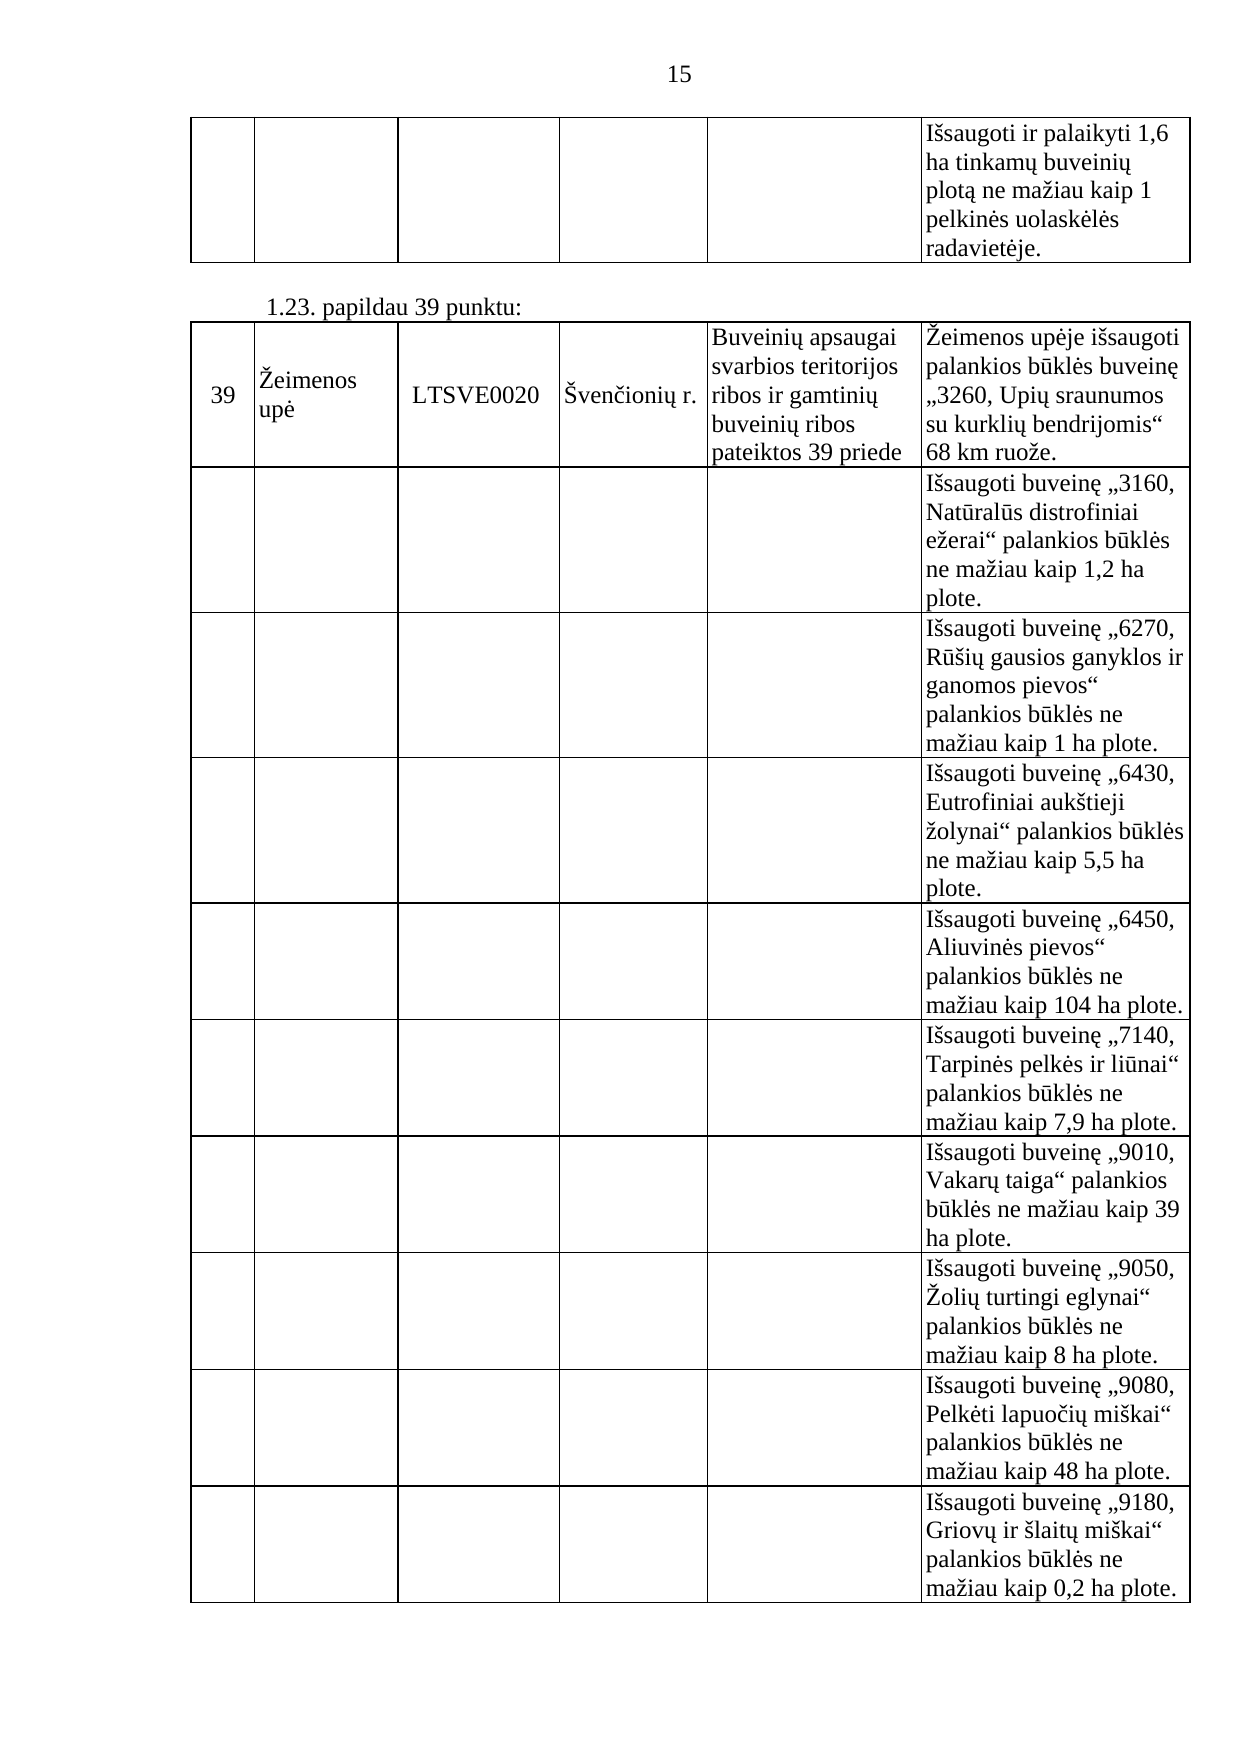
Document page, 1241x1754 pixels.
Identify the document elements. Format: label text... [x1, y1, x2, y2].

table_cell [192, 1020, 254, 1135]
table_cell [708, 468, 921, 612]
table_cell [399, 758, 559, 902]
table_cell [708, 613, 921, 757]
table_header Švenčionių r. [560, 323, 707, 466]
table_cell Išsaugoti buveinę „7140, Tarpinės pelkės ir liūnai“ palankios būklės ne mažiau kaip 7,9 ha plote. [922, 1020, 1189, 1135]
table_cell [560, 1253, 707, 1368]
table_cell Išsaugoti buveinę „9050, Žolių turtingi eglynai“ palankios būklės ne mažiau kaip 8 ha plote. [922, 1253, 1189, 1368]
table_cell [399, 1253, 559, 1368]
table_cell [192, 468, 254, 612]
table_cell [708, 904, 921, 1019]
table_cell [560, 904, 707, 1019]
table_cell [560, 468, 707, 612]
table_cell [255, 904, 397, 1019]
table_cell [255, 1487, 397, 1602]
table_cell [192, 613, 254, 757]
table_cell [708, 1253, 921, 1368]
table_cell [192, 904, 254, 1019]
table_cell Išsaugoti buveinę „6430, Eutrofiniai aukštieji žolynai“ palankios būklės ne mažiau kaip 5,5 ha plote. [922, 758, 1189, 902]
table_cell Išsaugoti buveinę „9180, Griovų ir šlaitų miškai“ palankios būklės ne mažiau kaip 0,2 ha plote. [922, 1487, 1189, 1602]
table_cell Išsaugoti ir palaikyti 1,6 ha tinkamų buveinių plotą ne mažiau kaip 1 pelkinės uolaskėlės radavietėje. [922, 118, 1189, 262]
table_cell [560, 1487, 707, 1602]
table_cell [560, 758, 707, 902]
table_cell [560, 1370, 707, 1485]
table_cell [708, 1020, 921, 1135]
table_cell [708, 118, 921, 262]
table_header 39 [192, 323, 254, 466]
table_cell [255, 468, 397, 612]
table_cell [399, 468, 559, 612]
table_cell [255, 758, 397, 902]
table_cell [192, 1137, 254, 1252]
table_cell Išsaugoti buveinę „6450, Aliuvinės pievos“ palankios būklės ne mažiau kaip 104 ha plote. [922, 904, 1189, 1019]
table_cell [255, 1370, 397, 1485]
table_header Buveinių apsaugai svarbios teritorijos ribos ir gamtinių buveinių ribos pateiktos 39 priede [708, 323, 921, 466]
table_cell [560, 613, 707, 757]
table_cell [255, 1137, 397, 1252]
table_cell [399, 904, 559, 1019]
table_cell [399, 1137, 559, 1252]
table_cell [192, 1487, 254, 1602]
table_cell [560, 118, 707, 262]
table_header Žeimenos upė [255, 323, 397, 466]
table_cell [399, 1487, 559, 1602]
table_cell [255, 1253, 397, 1368]
table_cell [560, 1137, 707, 1252]
table_cell [255, 118, 397, 262]
table_cell [399, 1020, 559, 1135]
text 1.23. papildau 39 punktu: [177, 292, 1181, 321]
table_cell [708, 758, 921, 902]
table_header Žeimenos upėje išsaugoti palankios būklės buveinę „3260, Upių sraunumos su kurklių bendrijomis“ 68 km ruože. [922, 323, 1189, 466]
table_cell [708, 1370, 921, 1485]
table_header LTSVE0020 [399, 323, 559, 466]
table_cell [708, 1137, 921, 1252]
table_cell [255, 1020, 397, 1135]
table_cell [192, 118, 254, 262]
table_cell Išsaugoti buveinę „3160, Natūralūs distrofiniai ežerai“ palankios būklės ne mažiau kaip 1,2 ha plote. [922, 468, 1189, 612]
table_cell [192, 1370, 254, 1485]
table_cell [255, 613, 397, 757]
table_cell [192, 1253, 254, 1368]
table_cell Išsaugoti buveinę „6270, Rūšių gausios ganyklos ir ganomos pievos“ palankios būklės ne mažiau kaip 1 ha plote. [922, 613, 1189, 757]
table_cell Išsaugoti buveinę „9010, Vakarų taiga“ palankios būklės ne mažiau kaip 39 ha plote. [922, 1137, 1189, 1252]
table_cell [560, 1020, 707, 1135]
table_cell [708, 1487, 921, 1602]
table_cell Išsaugoti buveinę „9080, Pelkėti lapuočių miškai“ palankios būklės ne mažiau kaip 48 ha plote. [922, 1370, 1189, 1485]
table_cell [192, 758, 254, 902]
table_cell [399, 1370, 559, 1485]
table_cell [399, 613, 559, 757]
table_cell [399, 118, 559, 262]
